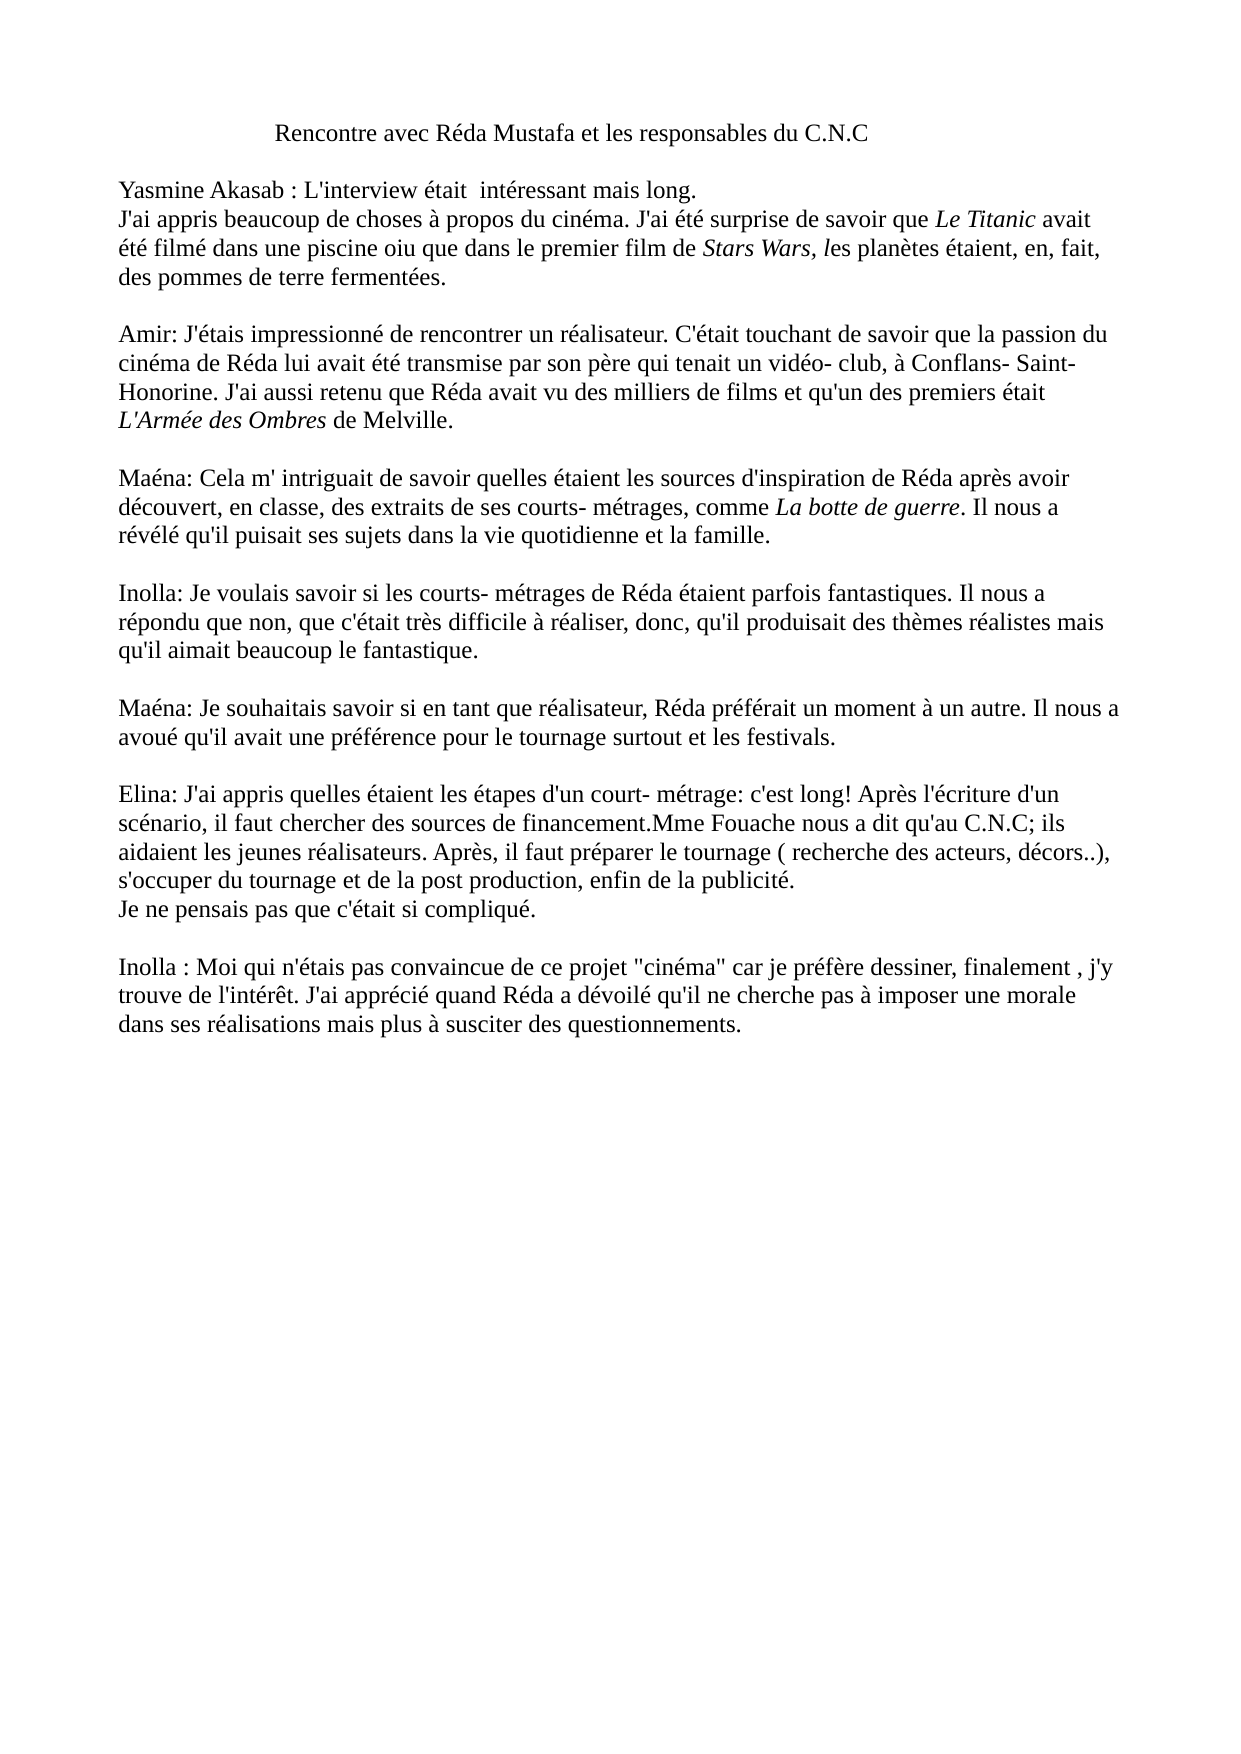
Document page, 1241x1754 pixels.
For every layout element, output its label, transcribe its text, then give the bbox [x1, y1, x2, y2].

text Je ne pensais pas que c'était si compliqué. [118, 894, 1122, 923]
text J'ai appris beaucoup de choses à propos du cinéma. J'ai été surprise de savoir que Le Titanic avait été filmé dans une piscine oiu que dans le premier film de Stars Wars, les planètes étaient, en, fait, des pommes de terre fermentées. [118, 204, 1122, 291]
text Inolla : Moi qui n'étais pas convaincue de ce projet "cinéma" car je préfère dessiner, finalement , j'y trouve de l'intérêt. J'ai apprécié quand Réda a dévoilé qu'il ne cherche pas à imposer une morale dans ses réalisations mais plus à susciter des questionnements. [118, 952, 1122, 1038]
text Rencontre avec Réda Mustafa et les responsables du C.N.C [118, 118, 1122, 147]
text Elina: J'ai appris quelles étaient les étapes d'un court- métrage: c'est long! Après l'écriture d'un scénario, il faut chercher des sources de financement.Mme Fouache nous a dit qu'au C.N.C; ils aidaient les jeunes réalisateurs. Après, il faut préparer le tournage ( recherche des acteurs, décors..), s'occuper du tournage et de la post production, enfin de la publicité. [118, 779, 1122, 894]
text Inolla: Je voulais savoir si les courts- métrages de Réda étaient parfois fantastiques. Il nous a répondu que non, que c'était très difficile à réaliser, donc, qu'il produisait des thèmes réalistes mais qu'il aimait beaucoup le fantastique. [118, 578, 1122, 664]
text Yasmine Akasab : L'interview était intéressant mais long. [118, 176, 1122, 204]
text Maéna: Cela m' intriguait de savoir quelles étaient les sources d'inspiration de Réda après avoir découvert, en classe, des extraits de ses courts- métrages, comme La botte de guerre. Il nous a révélé qu'il puisait ses sujets dans la vie quotidienne et la famille. [118, 463, 1122, 549]
text Amir: J'étais impressionné de rencontrer un réalisateur. C'était touchant de savoir que la passion du cinéma de Réda lui avait été transmise par son père qui tenait un vidéo- club, à Conflans- Saint- Honorine. J'ai aussi retenu que Réda avait vu des milliers de films et qu'un des premiers était L'Armée des Ombres de Melville. [118, 319, 1122, 434]
text Maéna: Je souhaitais savoir si en tant que réalisateur, Réda préférait un moment à un autre. Il nous a avoué qu'il avait une préférence pour le tournage surtout et les festivals. [118, 693, 1122, 751]
